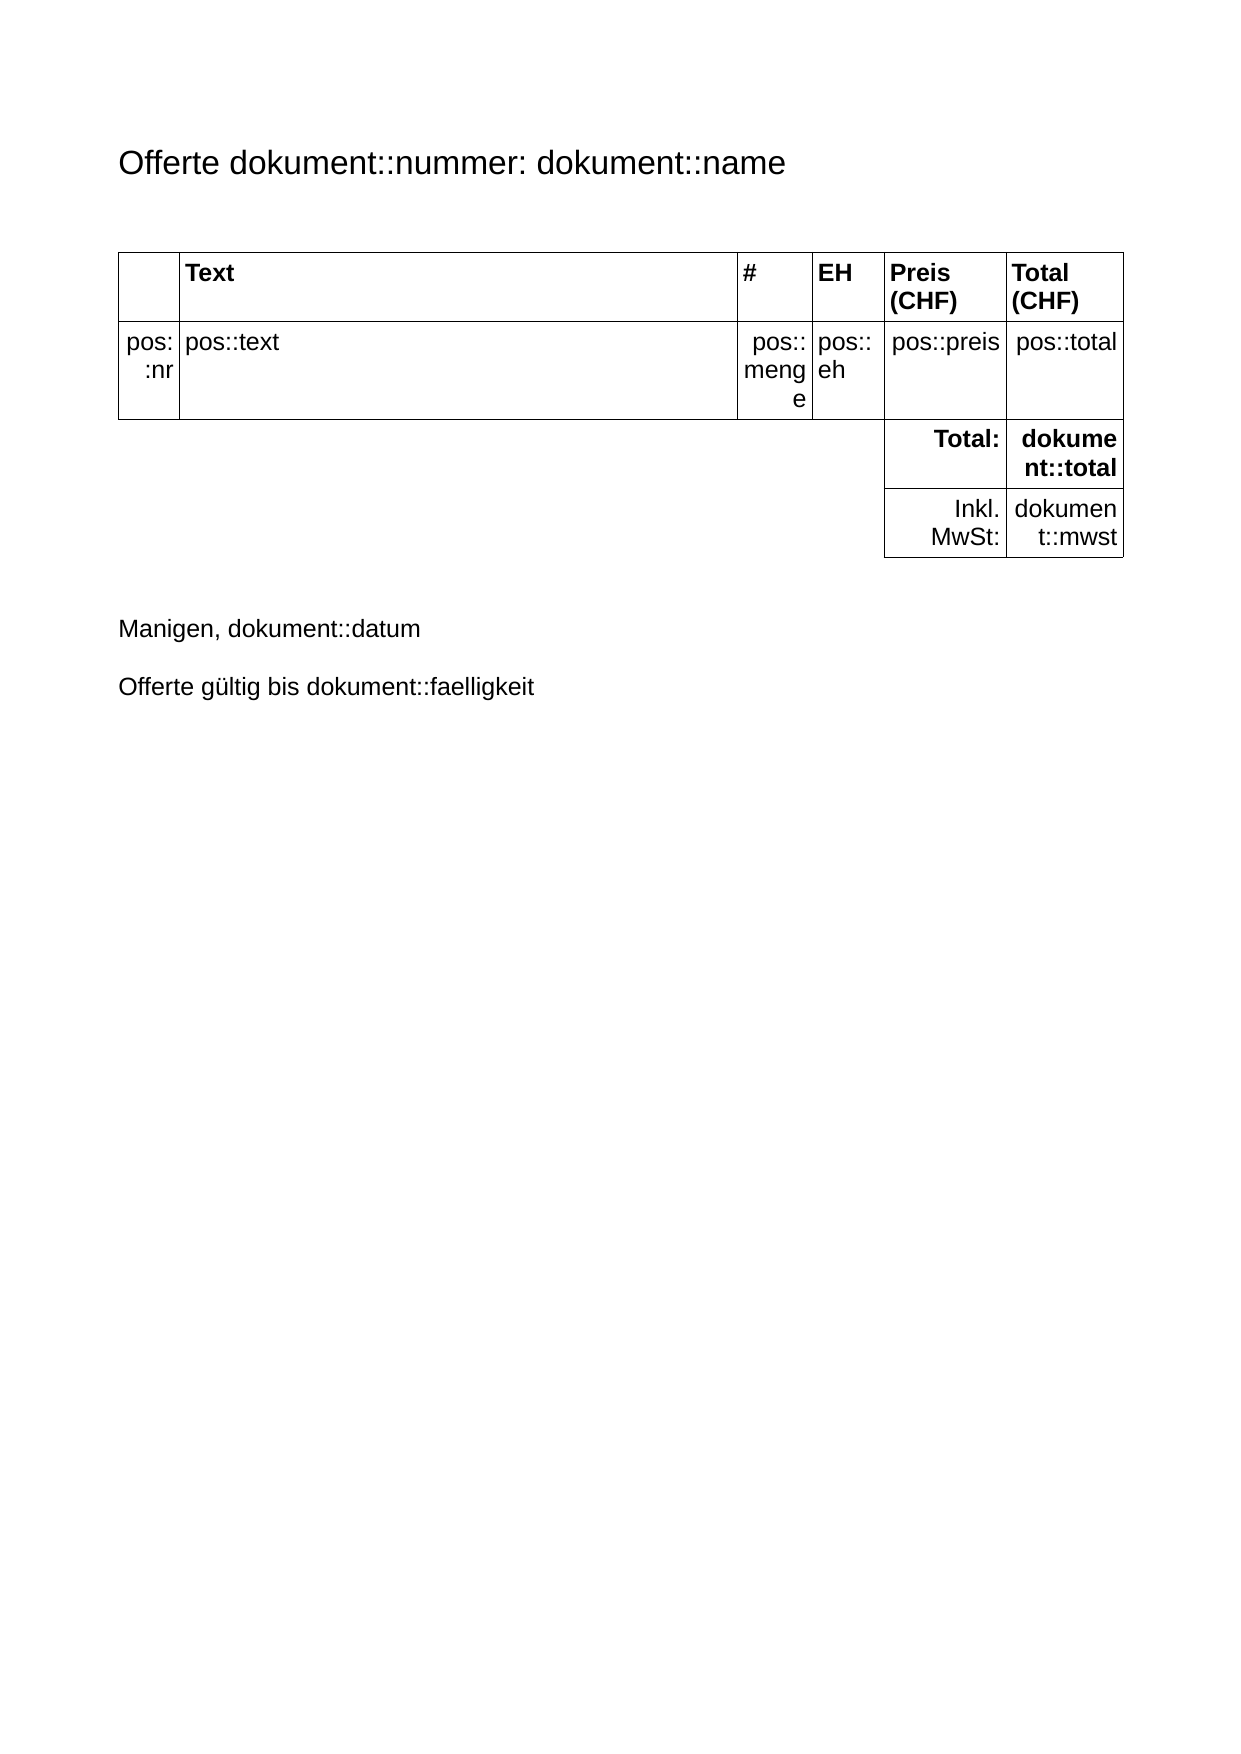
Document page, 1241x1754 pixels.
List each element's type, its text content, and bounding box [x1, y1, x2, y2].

table_cell pos::menge [738, 322, 812, 419]
table_header # [738, 253, 812, 321]
table_cell pos::eh [813, 322, 884, 419]
table_cell pos::preis [885, 322, 1006, 419]
table_cell dokument::mwst [1007, 489, 1123, 557]
table_cell dokument::total [1007, 420, 1123, 488]
table_header EH [813, 253, 884, 321]
text Manigen, dokument::datum [118, 614, 1122, 643]
table_cell Inkl. MwSt: [885, 489, 1006, 557]
table_header [119, 253, 179, 321]
subtitle Offerte dokument::nummer: dokument::name [118, 143, 1122, 182]
table_cell pos::total [1007, 322, 1123, 419]
table_header Preis (CHF) [885, 253, 1006, 321]
table_cell pos::nr [119, 322, 179, 419]
text Offerte gültig bis dokument::faelligkeit [118, 672, 1122, 701]
table_header Text [180, 253, 737, 321]
table_cell Total: [885, 420, 1006, 488]
table_cell pos::text [180, 322, 737, 419]
table_header Total (CHF) [1007, 253, 1123, 321]
table_cell [118, 420, 884, 557]
